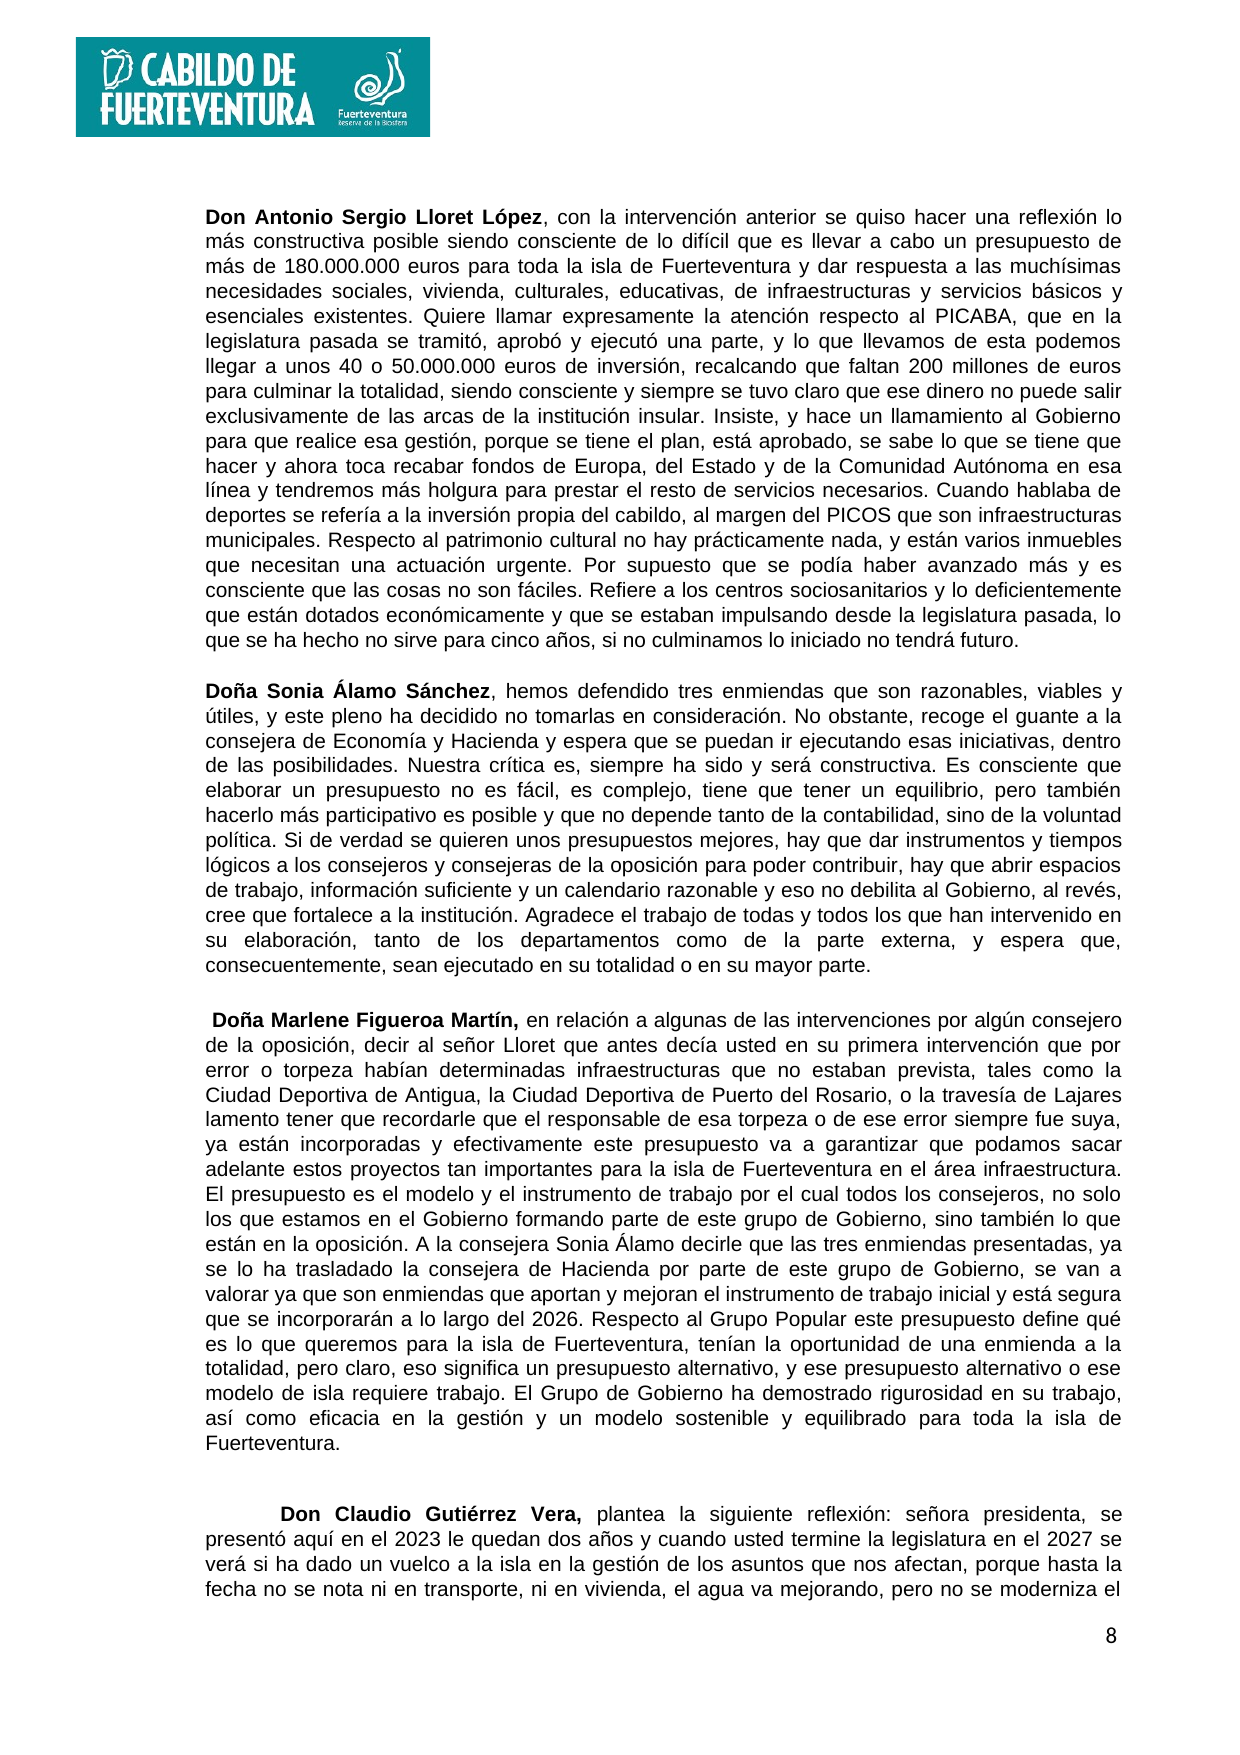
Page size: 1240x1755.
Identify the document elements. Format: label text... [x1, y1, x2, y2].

text Doña Sonia Álamo Sánchez, hemos defendido tres enmiendas que son razonables, viables y útiles, y este pleno ha decidido no tomarlas en consideración. No obstante, recoge el guante a la consejera de Economía y Hacienda y espera que se puedan ir ejecutando esas iniciativas, dentro de las posibilidades. Nuestra crítica es, siempre ha sido y será constructiva. Es consciente que elaborar un presupuesto no es fácil, es complejo, tiene que tener un equilibrio, pero también hacerlo más participativo es posible y que no depende tanto de la contabilidad, sino de la voluntad política. Si de verdad se quieren unos presupuestos mejores, hay que dar instrumentos y tiempos lógicos a los consejeros y consejeras de la oposición para poder contribuir, hay que abrir espacios de trabajo, información suficiente y un calendario razonable y eso no debilita al Gobierno, al revés, cree que fortalece a la institución. Agradece el trabajo de todas y todos los que han intervenido en su elaboración, tanto de los departamentos como de la parte externa, y espera que, consecuentemente, sean ejecutado en su totalidad o en su mayor parte. [205, 679, 1123, 976]
text Doña Marlene Figueroa Martín, en relación a algunas de las intervenciones por algún consejero de la oposición, decir al señor Lloret que antes decía usted en su primera intervención que por error o torpeza habían determinadas infraestructuras que no estaban prevista, tales como la Ciudad Deportiva de Antigua, la Ciudad Deportiva de Puerto del Rosario, o la travesía de Lajares lamento tener que recordarle que el responsable de esa torpeza o de ese error siempre fue suya, ya están incorporadas y efectivamente este presupuesto va a garantizar que podamos sacar adelante estos proyectos tan importantes para la isla de Fuerteventura en el área infraestructura. El presupuesto es el modelo y el instrumento de trabajo por el cual todos los consejeros, no solo los que estamos en el Gobierno formando parte de este grupo de Gobierno, sino también lo que están en la oposición. A la consejera Sonia Álamo decirle que las tres enmiendas presentadas, ya se lo ha trasladado la consejera de Hacienda por parte de este grupo de Gobierno, se van a valorar ya que son enmiendas que aportan y mejoran el instrumento de trabajo inicial y está segura que se incorporarán a lo largo del 2026. Respecto al Grupo Popular este presupuesto define qué es lo que queremos para la isla de Fuerteventura, tenían la oportunidad de una enmienda a la totalidad, pero claro, eso significa un presupuesto alternativo, y ese presupuesto alternativo o ese modelo de isla requiere trabajo. El Grupo de Gobierno ha demostrado rigurosidad en su trabajo, así como eficacia en la gestión y un modelo sostenible y equilibrado para toda la isla de Fuerteventura. [205, 1008, 1123, 1455]
text Don Antonio Sergio Lloret López, con la intervención anterior se quiso hacer una reflexión lo más constructiva posible siendo consciente de lo difícil que es llevar a cabo un presupuesto de más de 180.000.000 euros para toda la isla de Fuerteventura y dar respuesta a las muchísimas necesidades sociales, vivienda, culturales, educativas, de infraestructuras y servicios básicos y esenciales existentes. Quiere llamar expresamente la atención respecto al PICABA, que en la legislatura pasada se tramitó, aprobó y ejecutó una parte, y lo que llevamos de esta podemos llegar a unos 40 o 50.000.000 euros de inversión, recalcando que faltan 200 millones de euros para culminar la totalidad, siendo consciente y siempre se tuvo claro que ese dinero no puede salir exclusivamente de las arcas de la institución insular. Insiste, y hace un llamamiento al Gobierno para que realice esa gestión, porque se tiene el plan, está aprobado, se sabe lo que se tiene que hacer y ahora toca recabar fondos de Europa, del Estado y de la Comunidad Autónoma en esa línea y tendremos más holgura para prestar el resto de servicios necesarios. Cuando hablaba de deportes se refería a la inversión propia del cabildo, al margen del PICOS que son infraestructuras municipales. Respecto al patrimonio cultural no hay prácticamente nada, y están varios inmuebles que necesitan una actuación urgente. Por supuesto que se podía haber avanzado más y es consciente que las cosas no son fáciles. Refiere a los centros sociosanitarios y lo deficientemente que están dotados económicamente y que se estaban impulsando desde la legislatura pasada, lo que se ha hecho no sirve para cinco años, si no culminamos lo iniciado no tendrá futuro. [205, 204, 1123, 652]
text Don Claudio Gutiérrez Vera, plantea la siguiente reflexión: señora presidenta, se presentó aquí en el 2023 le quedan dos años y cuando usted termine la legislatura en el 2027 se verá si ha dado un vuelco a la isla en la gestión de los asuntos que nos afectan, porque hasta la fecha no se nota ni en transporte, ni en vivienda, el agua va mejorando, pero no se moderniza el [205, 1502, 1123, 1600]
